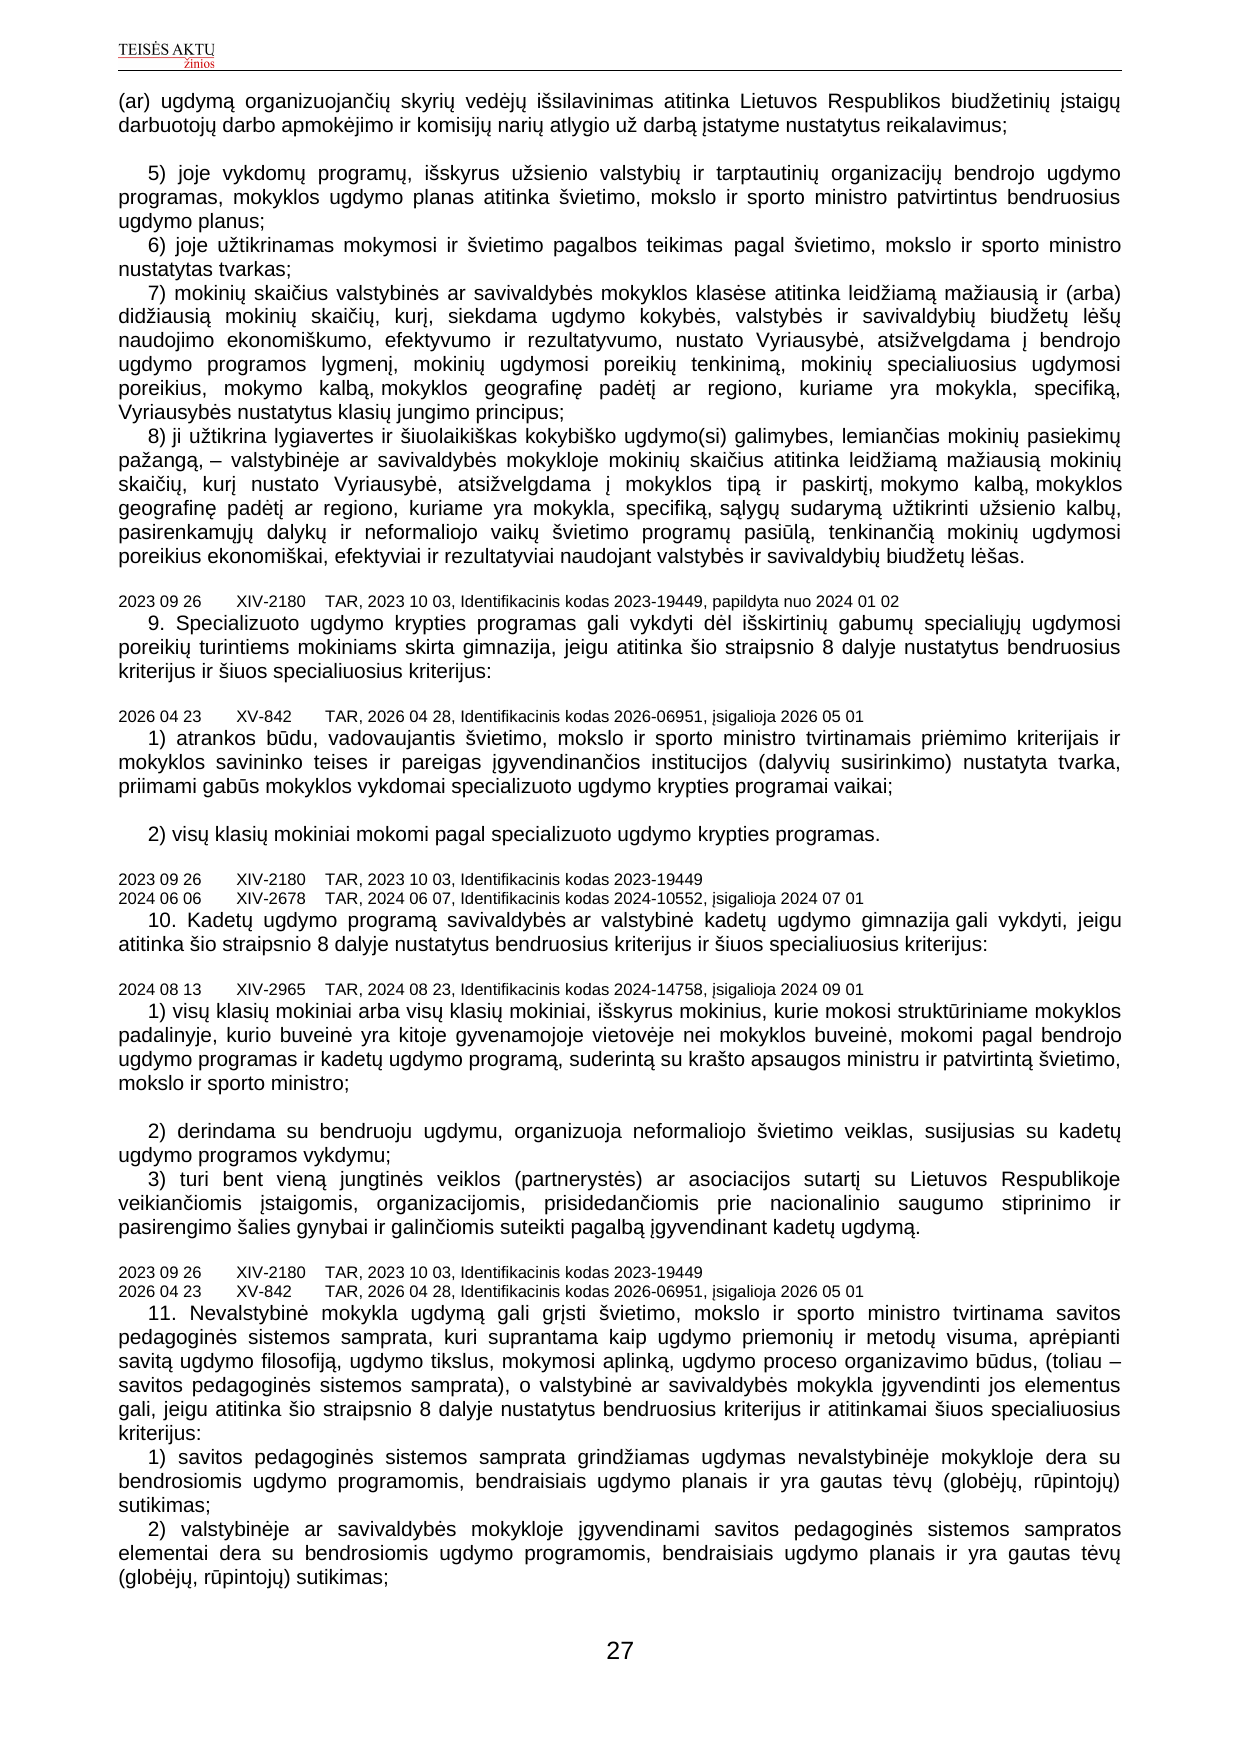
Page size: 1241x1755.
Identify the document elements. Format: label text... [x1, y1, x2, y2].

text 2023 09 26 XIV-2180 TAR, 2023 10 03, Identifikacinis kodas 2023-19449 [118, 870, 1122, 889]
text (ar) ugdymą organizuojančių skyrių vedėjų išsilavinimas atitinka Lietuvos Respublikos biudžetinių įstaigų darbuotojų darbo apmokėjimo ir komisijų narių atlygio už darbą įstatyme nustatytus reikalavimus; [118, 89, 1122, 137]
text 1) atrankos būdu, vadovaujantis švietimo, mokslo ir sporto ministro tvirtinamais priėmimo kriterijais ir mokyklos savininko teises ir pareigas įgyvendinančios institucijos (dalyvių susirinkimo) nustatyta tvarka, priimami gabūs mokyklos vykdomai specializuoto ugdymo krypties programai vaikai; [118, 726, 1122, 798]
text 2026 04 23 XV-842 TAR, 2026 04 28, Identifikacinis kodas 2026-06951, įsigalioja 2026 05 01 [118, 707, 1122, 726]
text 1) savitos pedagoginės sistemos samprata grindžiamas ugdymas nevalstybinėje mokykloje dera su bendrosiomis ugdymo programomis, bendraisiais ugdymo planais ir yra gautas tėvų (globėjų, rūpintojų) sutikimas; [118, 1445, 1122, 1517]
text 2023 09 26 XIV-2180 TAR, 2023 10 03, Identifikacinis kodas 2023-19449 [118, 1263, 1122, 1282]
text 2024 06 06 XIV-2678 TAR, 2024 06 07, Identifikacinis kodas 2024-10552, įsigalioja 2024 07 01 [118, 889, 1122, 908]
text 2) visų klasių mokiniai mokomi pagal specializuoto ugdymo krypties programas. [118, 822, 1122, 846]
text 2023 09 26 XIV-2180 TAR, 2023 10 03, Identifikacinis kodas 2023-19449, papildyta nuo 2024 01 02 [118, 592, 1122, 611]
text 2) valstybinėje ar savivaldybės mokykloje įgyvendinami savitos pedagoginės sistemos sampratos elementai dera su bendrosiomis ugdymo programomis, bendraisiais ugdymo planais ir yra gautas tėvų (globėjų, rūpintojų) sutikimas; [118, 1517, 1122, 1588]
text 8) ji užtikrina lygiavertes ir šiuolaikiškas kokybiško ugdymo(si) galimybes, lemiančias mokinių pasiekimų pažangą, – valstybinėje ar savivaldybės mokykloje mokinių skaičius atitinka leidžiamą mažiausią mokinių skaičių, kurį nustato Vyriausybė, atsižvelgdama į mokyklos tipą ir paskirtį, mokymo kalbą, mokyklos geografinę padėtį ar regiono, kuriame yra mokykla, specifiką, sąlygų sudarymą užtikrinti užsienio kalbų, pasirenkamųjų dalykų ir neformaliojo vaikų švietimo programų pasiūlą, tenkinančią mokinių ugdymosi poreikius ekonomiškai, efektyviai ir rezultatyviai naudojant valstybės ir savivaldybių biudžetų lėšas. [118, 424, 1122, 568]
text 1) visų klasių mokiniai arba visų klasių mokiniai, išskyrus mokinius, kurie mokosi struktūriniame mokyklos padalinyje, kurio buveinė yra kitoje gyvenamojoje vietovėje nei mokyklos buveinė, mokomi pagal bendrojo ugdymo programas ir kadetų ugdymo programą, suderintą su krašto apsaugos ministru ir patvirtintą švietimo, mokslo ir sporto ministro; [118, 999, 1122, 1095]
text 9. Specializuoto ugdymo krypties programas gali vykdyti dėl išskirtinių gabumų specialiųjų ugdymosi poreikių turintiems mokiniams skirta gimnazija, jeigu atitinka šio straipsnio 8 dalyje nustatytus bendruosius kriterijus ir šiuos specialiuosius kriterijus: [118, 611, 1122, 683]
text 2) derindama su bendruoju ugdymu, organizuoja neformaliojo švietimo veiklas, susijusias su kadetų ugdymo programos vykdymu; [118, 1119, 1122, 1167]
text 5) joje vykdomų programų, išskyrus užsienio valstybių ir tarptautinių organizacijų bendrojo ugdymo programas, mokyklos ugdymo planas atitinka švietimo, mokslo ir sporto ministro patvirtintus bendruosius ugdymo planus; [118, 161, 1122, 232]
text 2026 04 23 XV-842 TAR, 2026 04 28, Identifikacinis kodas 2026-06951, įsigalioja 2026 05 01 [118, 1282, 1122, 1301]
text 11. Nevalstybinė mokykla ugdymą gali grįsti švietimo, mokslo ir sporto ministro tvirtinama savitos pedagoginės sistemos samprata, kuri suprantama kaip ugdymo priemonių ir metodų visuma, aprėpianti savitą ugdymo filosofiją, ugdymo tikslus, mokymosi aplinką, ugdymo proceso organizavimo būdus, (toliau – savitos pedagoginės sistemos samprata), o valstybinė ar savivaldybės mokykla įgyvendinti jos elementus gali, jeigu atitinka šio straipsnio 8 dalyje nustatytus bendruosius kriterijus ir atitinkamai šiuos specialiuosius kriterijus: [118, 1301, 1122, 1445]
text 10. Kadetų ugdymo programą savivaldybės ar valstybinė kadetų ugdymo gimnazija gali vykdyti, jeigu atitinka šio straipsnio 8 dalyje nustatytus bendruosius kriterijus ir šiuos specialiuosius kriterijus: [118, 908, 1122, 956]
text 7) mokinių skaičius valstybinės ar savivaldybės mokyklos klasėse atitinka leidžiamą mažiausią ir (arba) didžiausią mokinių skaičių, kurį, siekdama ugdymo kokybės, valstybės ir savivaldybių biudžetų lėšų naudojimo ekonomiškumo, efektyvumo ir rezultatyvumo, nustato Vyriausybė, atsižvelgdama į bendrojo ugdymo programos lygmenį, mokinių ugdymosi poreikių tenkinimą, mokinių specialiuosius ugdymosi poreikius, mokymo kalbą, mokyklos geografinę padėtį ar regiono, kuriame yra mokykla, specifiką, Vyriausybės nustatytus klasių jungimo principus; [118, 280, 1122, 424]
text 3) turi bent vieną jungtinės veiklos (partnerystės) ar asociacijos sutartį su Lietuvos Respublikoje veikiančiomis įstaigomis, organizacijomis, prisidedančiomis prie nacionalinio saugumo stiprinimo ir pasirengimo šalies gynybai ir galinčiomis suteikti pagalbą įgyvendinant kadetų ugdymą. [118, 1167, 1122, 1239]
text 6) joje užtikrinamas mokymosi ir švietimo pagalbos teikimas pagal švietimo, mokslo ir sporto ministro nustatytas tvarkas; [118, 232, 1122, 280]
text 2024 08 13 XIV-2965 TAR, 2024 08 23, Identifikacinis kodas 2024-14758, įsigalioja 2024 09 01 [118, 980, 1122, 999]
